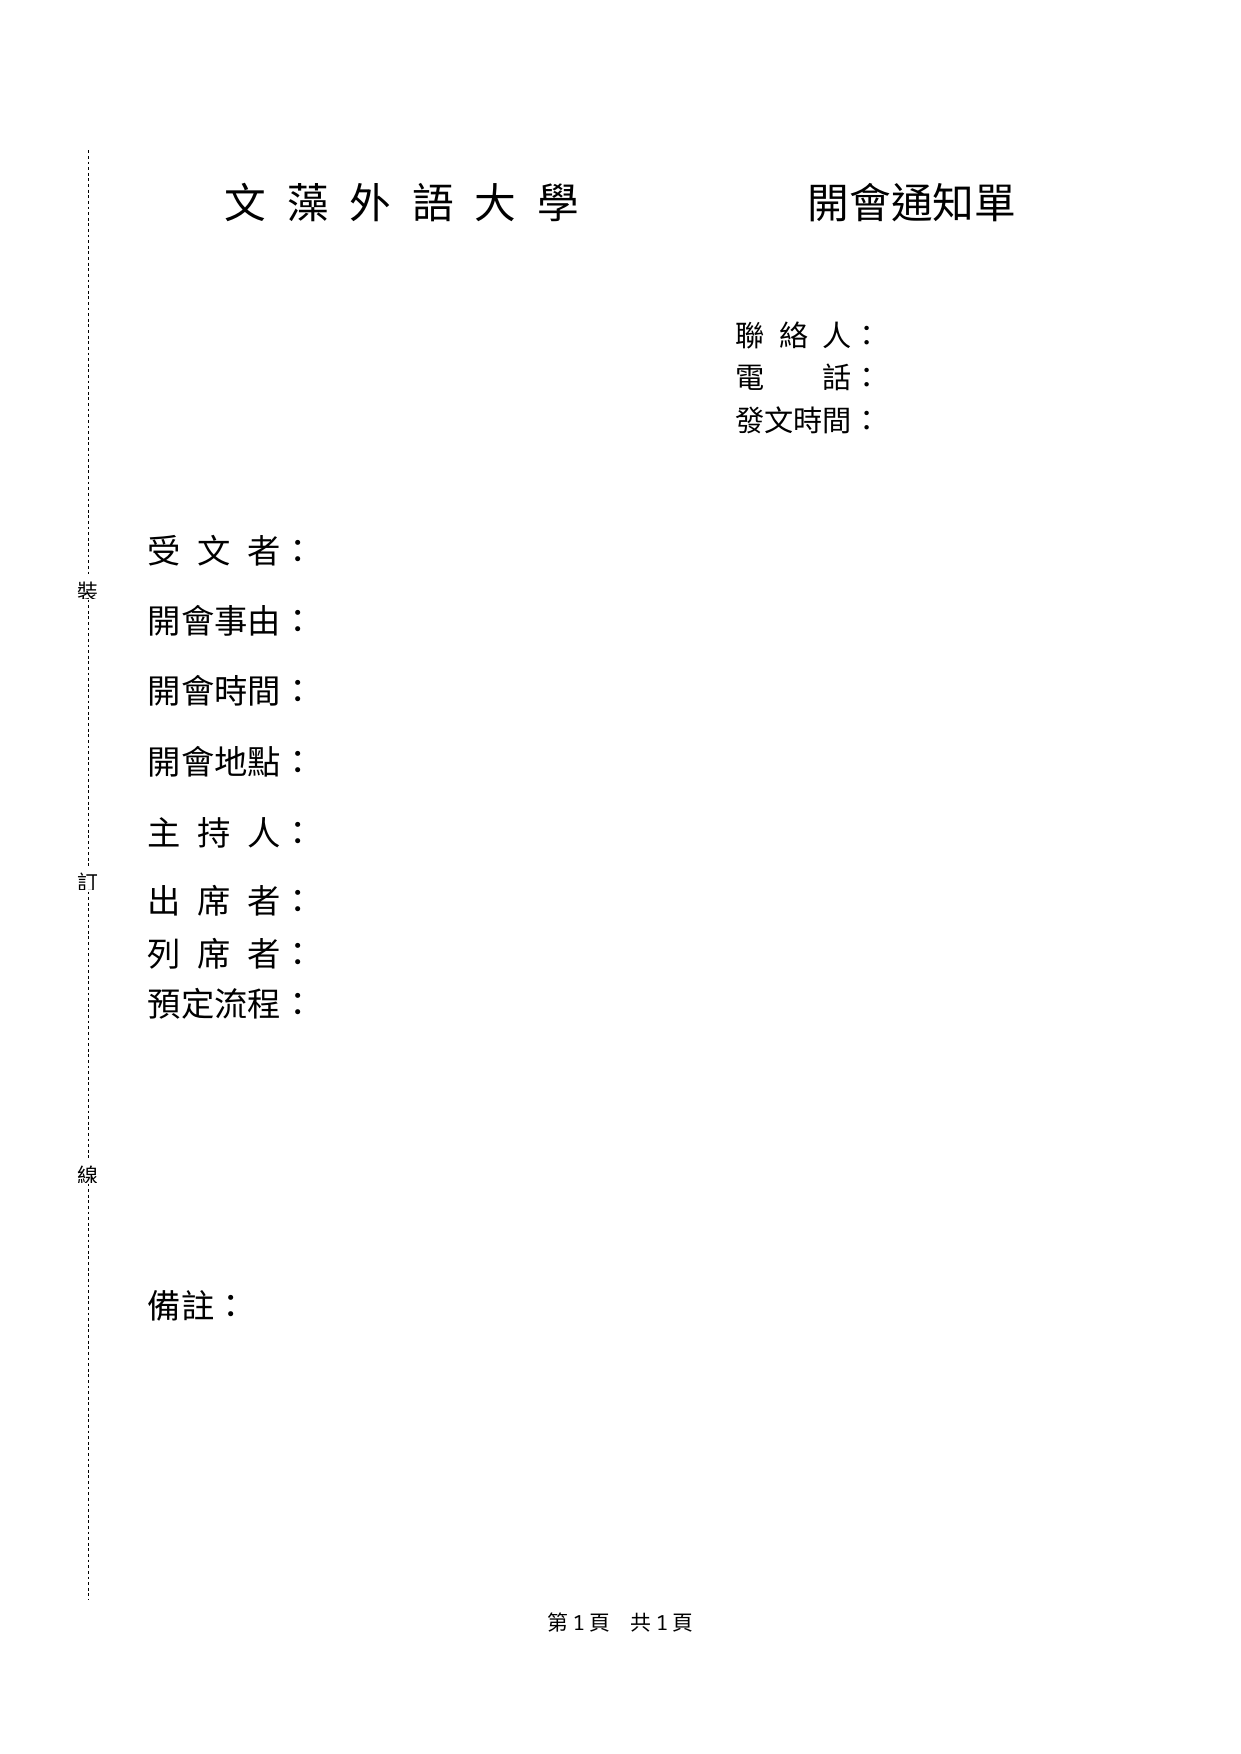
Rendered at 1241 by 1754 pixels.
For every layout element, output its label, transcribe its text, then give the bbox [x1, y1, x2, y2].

text 開會時間： [148, 662, 1092, 714]
text 文 藻 外 語 大 學 開會通知單 [148, 158, 1092, 233]
text 備註： [148, 1277, 1092, 1329]
text 發文時間： [735, 397, 1092, 439]
text 預定流程： [148, 992, 1092, 1023]
text 開會事由： [148, 591, 1092, 643]
text 開會地點： [148, 733, 1092, 785]
text 受 文 者： [148, 524, 1092, 573]
text 列 席 者： [148, 942, 1092, 973]
text 出 席 者： [148, 875, 1092, 923]
text 聯 絡 人： [735, 312, 1092, 355]
text 主 持 人： [148, 804, 1092, 856]
text 電 話： [735, 355, 1092, 397]
